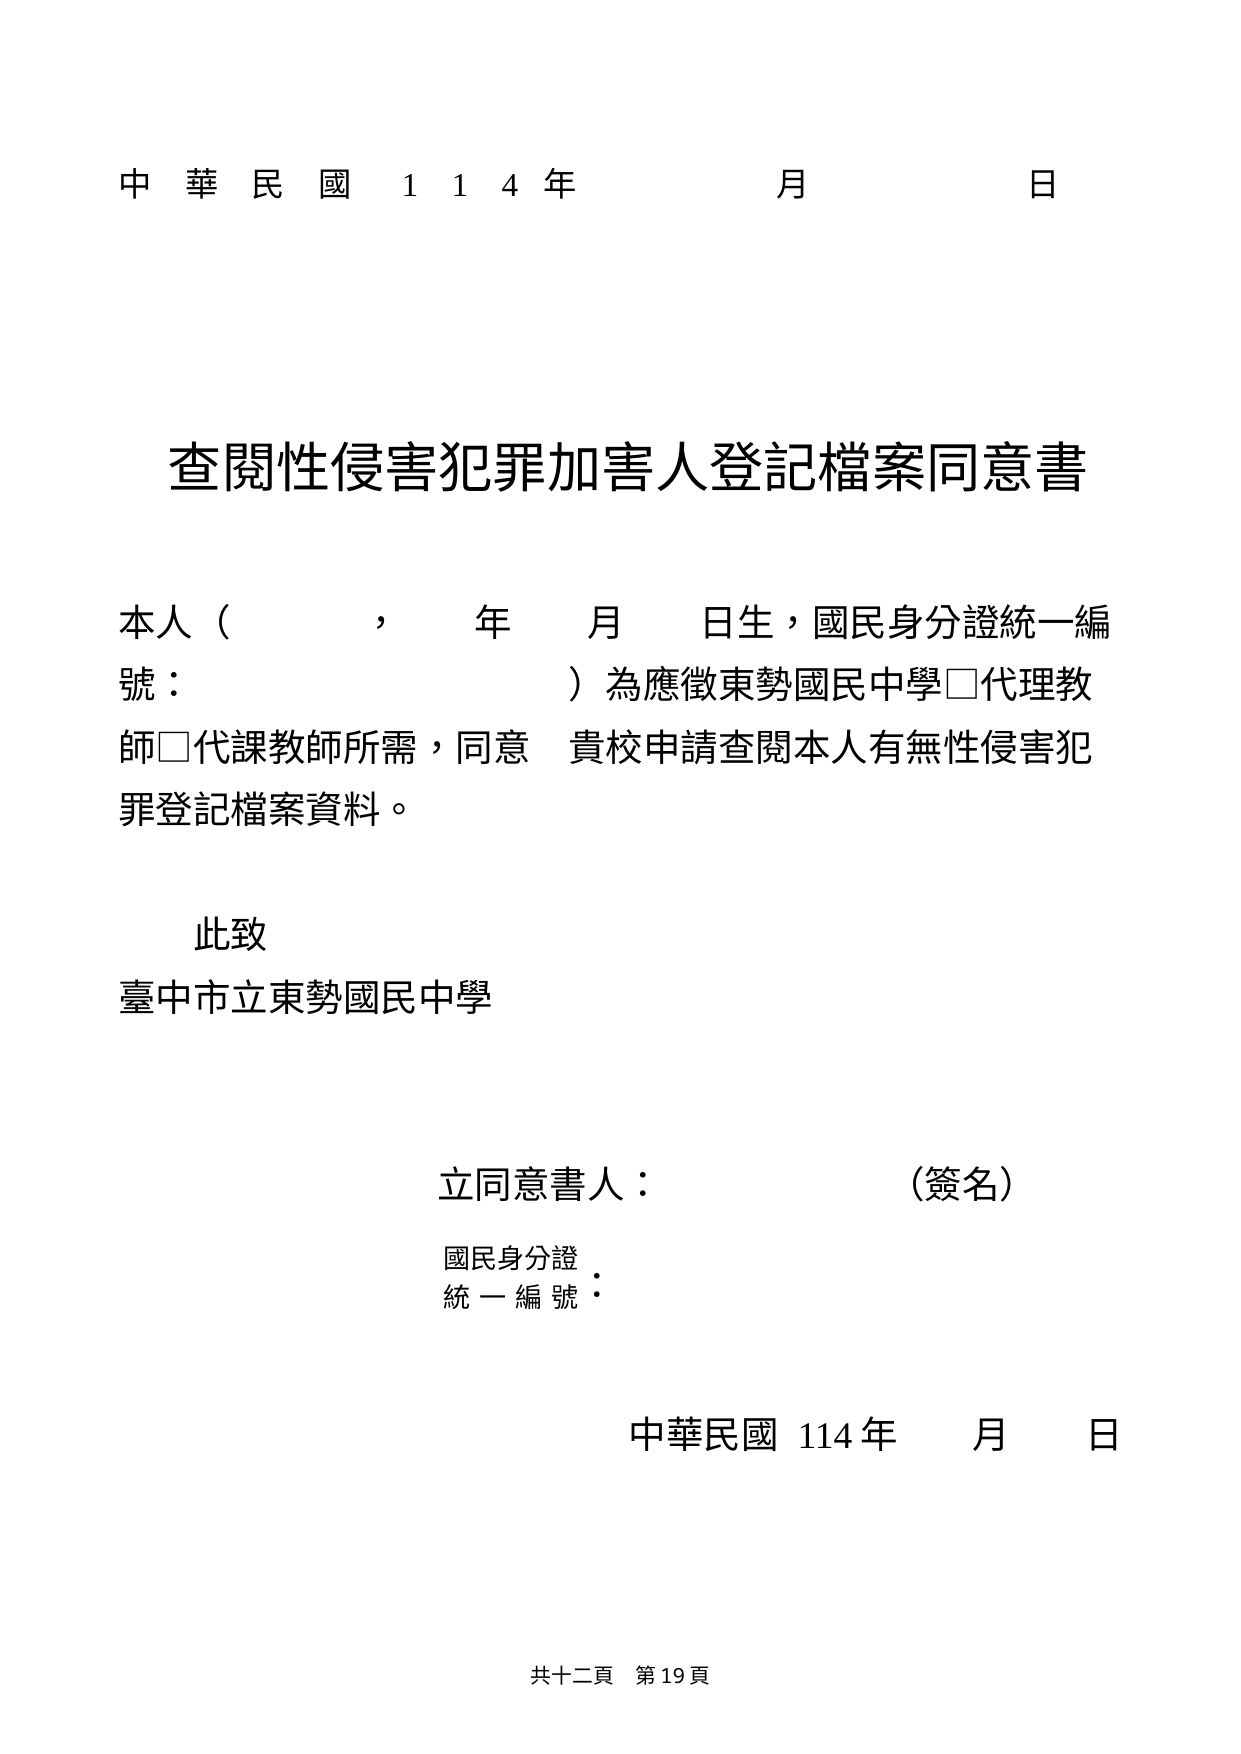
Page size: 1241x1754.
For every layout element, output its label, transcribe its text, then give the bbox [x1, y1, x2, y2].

text 本人（ ， 年 月 日生，國民身分證統一編號： ）為應徵東勢國民中學□代理教師□代課教師所需，同意 貴校申請查閱本人有無性侵害犯罪登記檔案資料。 [118, 578, 1122, 828]
text 立同意書人： （簽名） [118, 1141, 1122, 1203]
text 此致 [118, 891, 1122, 953]
text 中華民國 114年 月 日 [118, 1391, 1122, 1453]
text 國民身分證統一編號： [118, 1203, 1122, 1328]
text 查閱性侵害犯罪加害人登記檔案同意書 [118, 391, 1138, 516]
text 臺中市立東勢國民中學 [118, 953, 1122, 1016]
text 中 華 民 國 114 年 月 日 [118, 141, 1122, 203]
